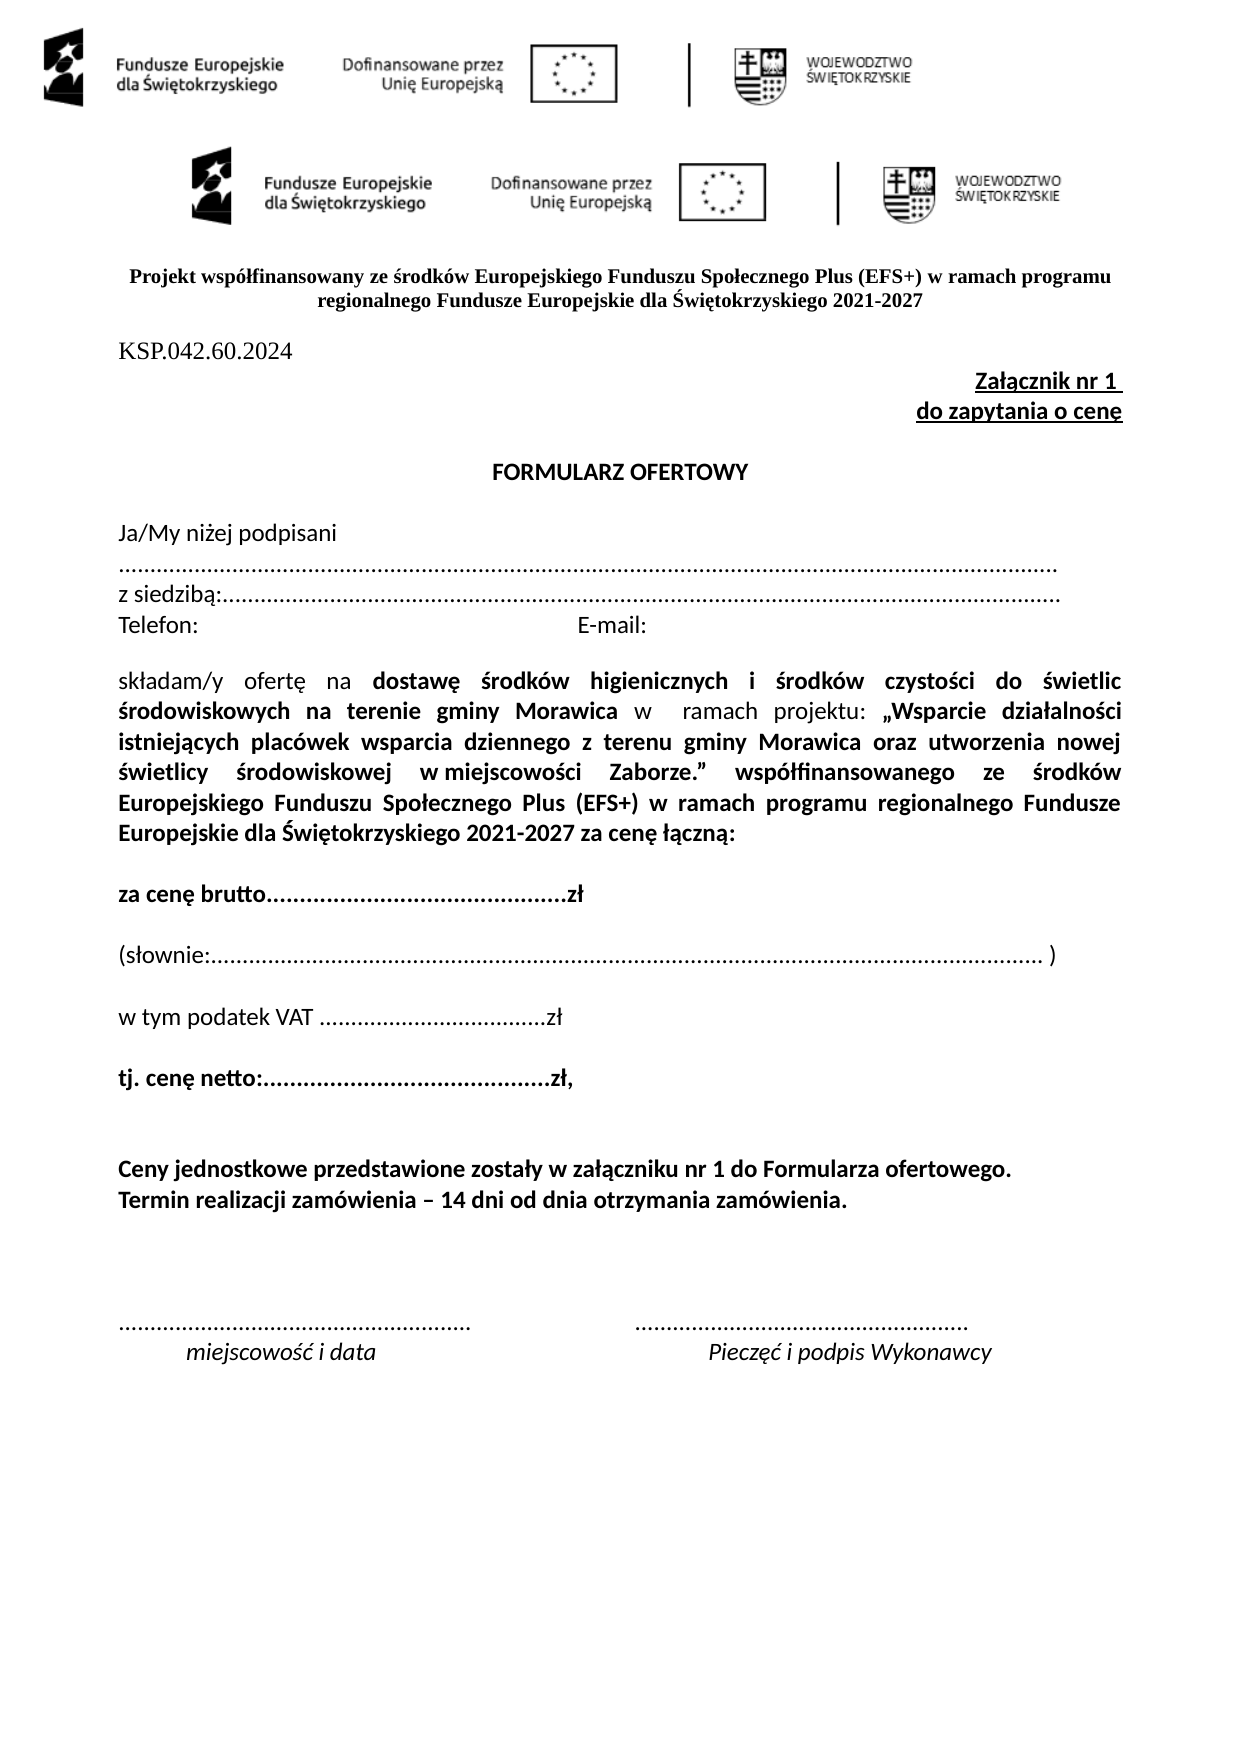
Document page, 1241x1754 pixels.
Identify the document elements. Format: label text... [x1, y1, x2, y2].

text za cenę brutto.............................................zł [118, 878, 1122, 909]
text Telefon: E-mail: [118, 609, 1122, 639]
text Ceny jednostkowe przedstawione zostały w załączniku nr 1 do Formularza ofertowego. [118, 1153, 1122, 1184]
text Termin realizacji zamówienia – 14 dni od dnia otrzymania zamówienia. [118, 1184, 1122, 1214]
text tj. cenę netto:...........................................zł, [118, 1062, 1122, 1092]
subtitle FORMULARZ OFERTOWY [118, 456, 1122, 487]
text ..................................................................................................................................................... [118, 548, 1122, 578]
text miejscowość i data Pieczęć i podpis Wykonawcy [118, 1336, 1122, 1367]
text w tym podatek VAT ....................................zł [118, 1001, 1122, 1031]
text składam/y ofertę na dostawę środków higienicznych i środków czystości do świetlic środowiskowych na terenie gminy Morawica w ramach projektu: „Wsparcie działalności istniejących placówek wsparcia dziennego z terenu gminy Morawica oraz utworzenia nowej świetlicy środowiskowej w miejscowości Zaborze.” współfinansowanego ze środków Europejskiego Funduszu Społecznego Plus (EFS+) w ramach programu regionalnego Fundusze Europejskie dla Świętokrzyskiego 2021-2027 za cenę łączną: [118, 665, 1122, 848]
text ........................................................ ..................................................... [118, 1306, 1122, 1336]
text Ja/My niżej podpisani [118, 517, 1122, 548]
text (słownie:.................................................................................................................................... ) [118, 939, 1122, 970]
text z siedzibą:..................................................................................................................................... [118, 578, 1122, 609]
title Załącznik nr 1 [118, 365, 1122, 395]
title do zapytania o cenę [118, 395, 1122, 426]
picture [0, 0, 1093, 264]
